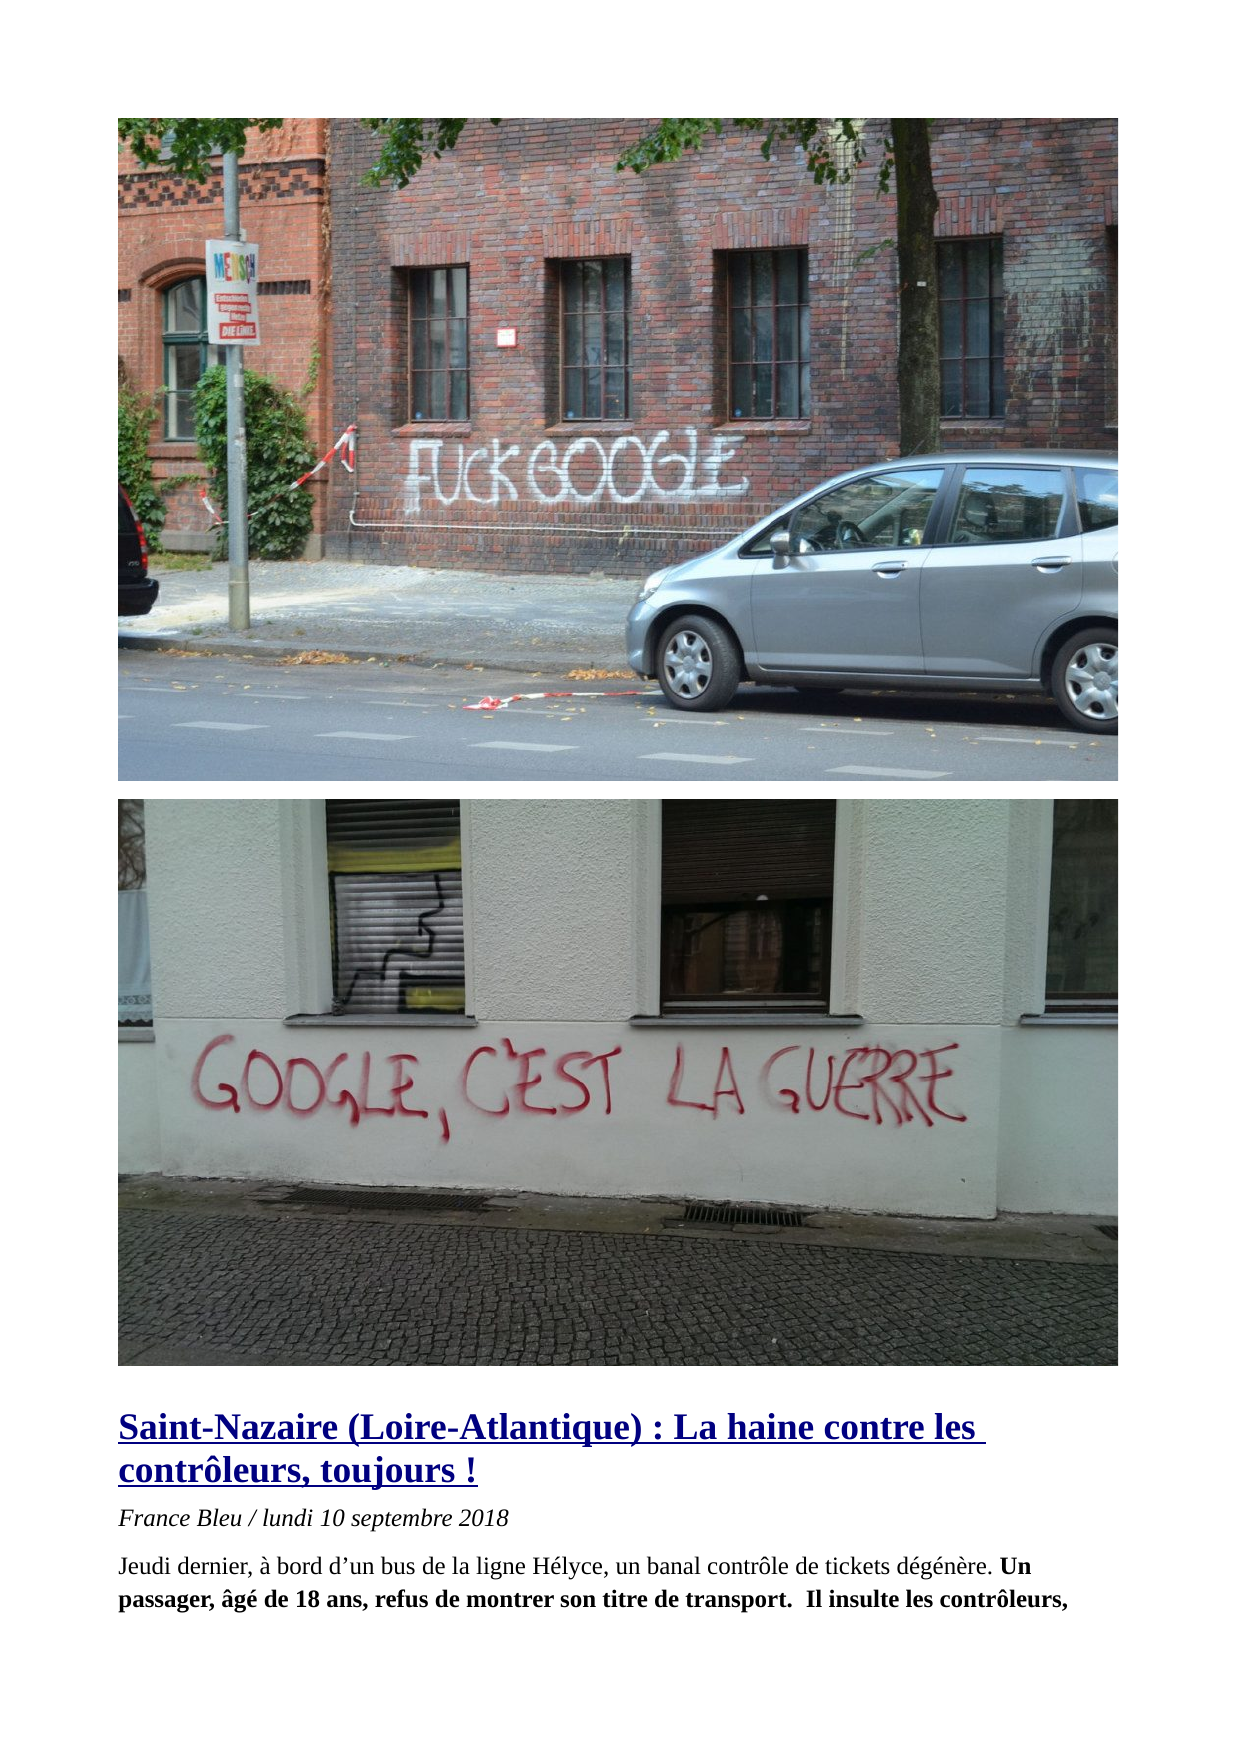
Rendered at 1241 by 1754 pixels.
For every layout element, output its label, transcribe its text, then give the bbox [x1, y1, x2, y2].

text France Bleu / lundi 10 septembre 2018 [118, 1503, 1122, 1532]
text Jeudi dernier, à bord d’un bus de la ligne Hélyce, un banal contrôle de tickets dégénère. Un passager, âgé de 18 ans, refus de montrer son titre de transport. Il insulte les contrôleurs, [118, 1551, 1122, 1613]
picture [118, 799, 1119, 1366]
picture [118, 118, 1119, 781]
subtitle Saint-Nazaire (Loire-Atlantique) : La haine contre les contrôleurs, toujours ! [118, 1405, 1122, 1491]
